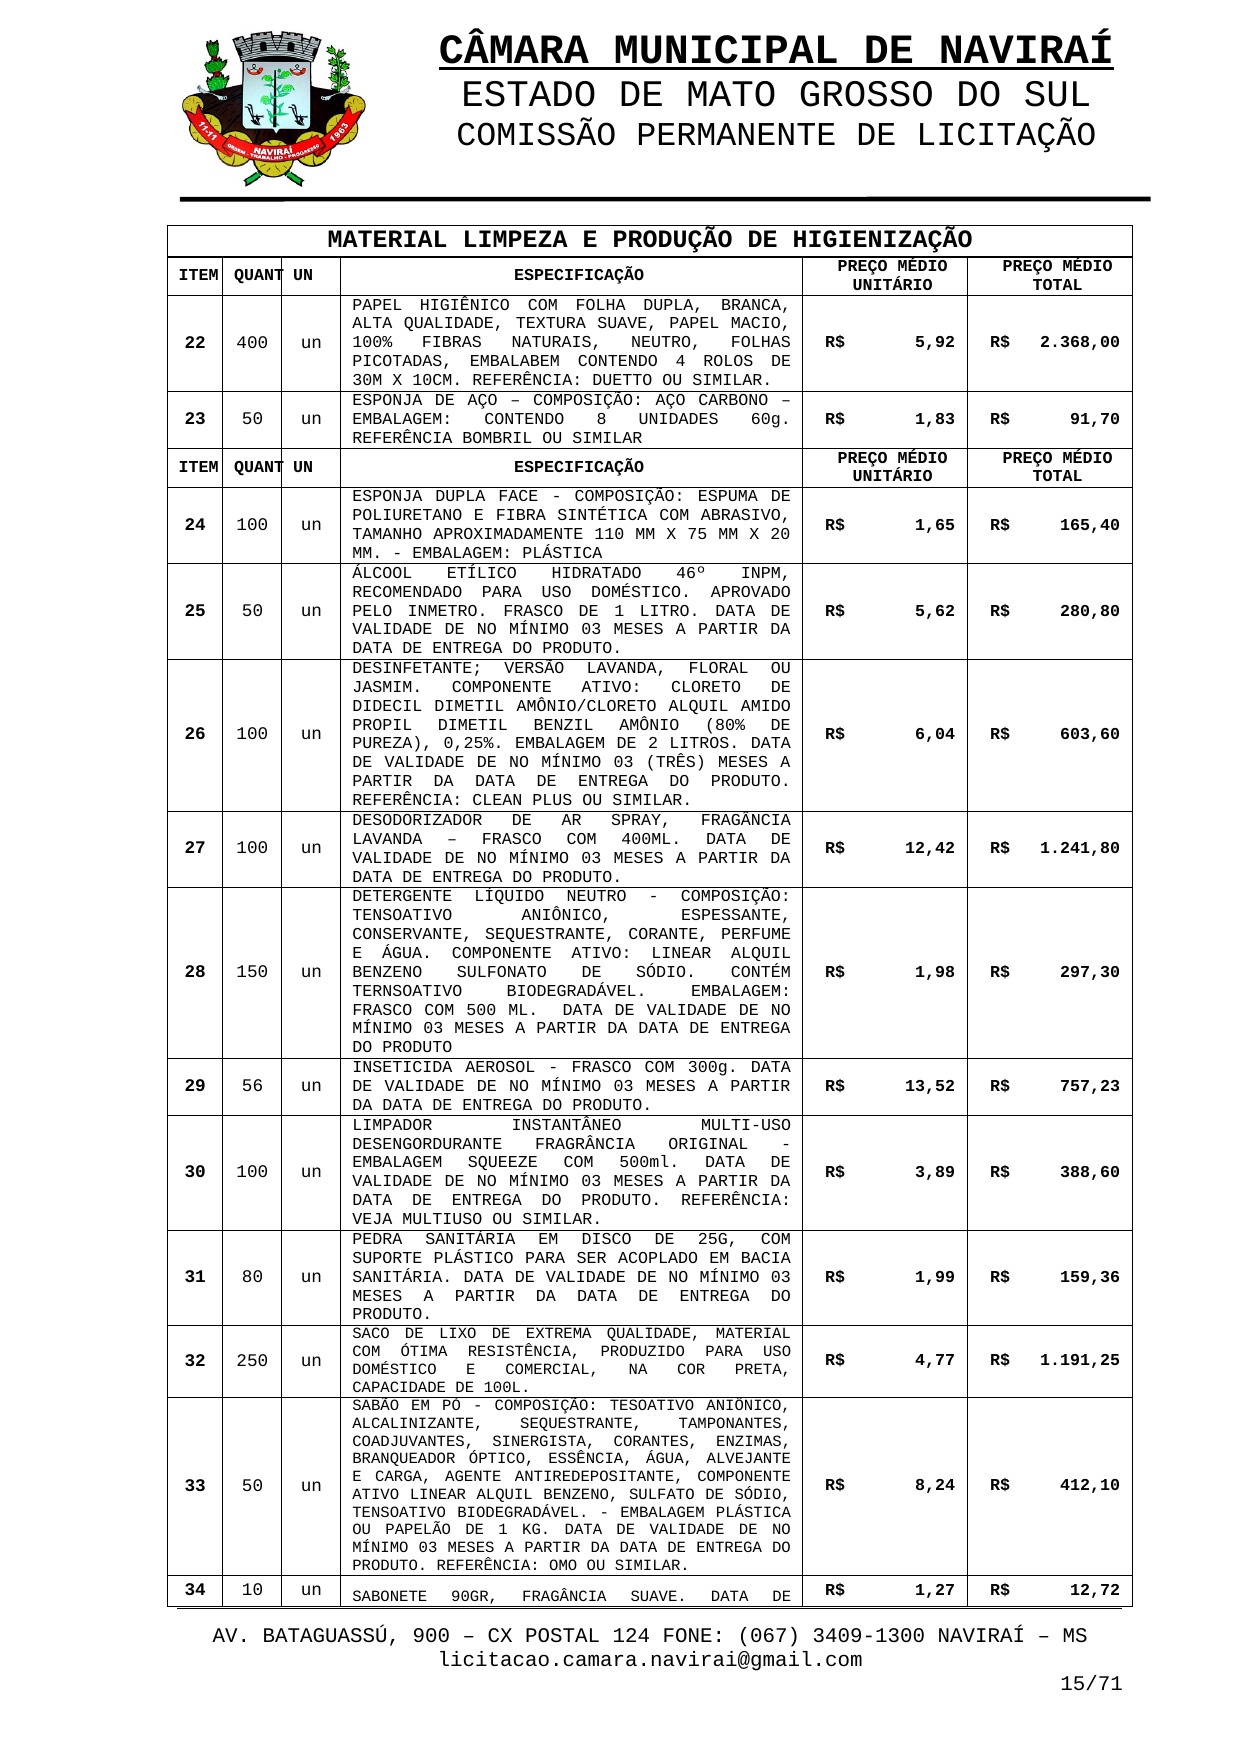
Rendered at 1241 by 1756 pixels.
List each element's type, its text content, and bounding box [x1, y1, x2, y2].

table_cell 29 [168, 1059, 222, 1115]
table_cell PREÇO MÉDIO TOTAL [968, 449, 1132, 487]
table_cell 150 [223, 888, 281, 1058]
table_cell 100 [223, 812, 281, 887]
table_cell ITEM [168, 258, 222, 295]
table_cell R$ 1,83 [803, 392, 967, 448]
table_cell R$ 6,04 [803, 660, 967, 811]
table_cell LIMPADOR INSTANTÂNEO MULTI-USO DESENGORDURANTE FRAGRÂNCIA ORIGINAL - EMBALAGEM SQUEEZE COM 500ml. DATA DE VALIDADE DE NO MÍNIMO 03 MESES A PARTIR DA DATA DE ENTREGA DO PRODUTO. REFERÊNCIA: VEJA MULTIUSO OU SIMILAR. [341, 1116, 802, 1229]
table_cell ITEM [168, 449, 222, 487]
table_cell R$ 91,70 [968, 392, 1132, 448]
table_cell 400 [223, 296, 281, 391]
table_cell ESPECIFICAÇÃO [341, 449, 802, 487]
table_cell 32 [168, 1326, 222, 1397]
table_cell un [282, 1231, 340, 1325]
table_cell R$ 388,60 [968, 1116, 1132, 1229]
table_cell un [282, 1398, 340, 1575]
table_cell R$ 13,52 [803, 1059, 967, 1115]
table_cell DESODORIZADOR DE AR SPRAY, FRAGÂNCIA LAVANDA – FRASCO COM 400ML. DATA DE VALIDADE DE NO MÍNIMO 03 MESES A PARTIR DA DATA DE ENTREGA DO PRODUTO. [341, 812, 802, 887]
table_cell 30 [168, 1116, 222, 1229]
table_cell PREÇO MÉDIO TOTAL [968, 258, 1132, 295]
table_cell DETERGENTE LÍQUIDO NEUTRO - COMPOSIÇÃO: TENSOATIVO ANIÔNICO, ESPESSANTE, CONSERVANTE, SEQUESTRANTE, CORANTE, PERFUME E ÁGUA. COMPONENTE ATIVO: LINEAR ALQUIL BENZENO SULFONATO DE SÓDIO. CONTÉM TERNSOATIVO BIODEGRADÁVEL. EMBALAGEM: FRASCO COM 500 ML. DATA DE VALIDADE DE NO MÍNIMO 03 MESES A PARTIR DA DATA DE ENTREGA DO PRODUTO [341, 888, 802, 1058]
table_cell R$ 5,62 [803, 564, 967, 659]
table_cell un [282, 488, 340, 563]
table_cell 28 [168, 888, 222, 1058]
table_cell 250 [223, 1326, 281, 1397]
table_cell R$ 8,24 [803, 1398, 967, 1575]
table_cell 22 [168, 296, 222, 391]
table_cell R$ 1,27 [803, 1576, 967, 1606]
table_cell 33 [168, 1398, 222, 1575]
table_cell R$ 4,77 [803, 1326, 967, 1397]
table_cell un [282, 660, 340, 811]
table_cell R$ 12,72 [968, 1576, 1132, 1606]
table_cell un [282, 392, 340, 448]
table_cell ÁLCOOL ETÍLICO HIDRATADO 46º INPM, RECOMENDADO PARA USO DOMÉSTICO. APROVADO PELO INMETRO. FRASCO DE 1 LITRO. DATA DE VALIDADE DE NO MÍNIMO 03 MESES A PARTIR DA DATA DE ENTREGA DO PRODUTO. [341, 564, 802, 659]
table_cell un [282, 1576, 340, 1606]
table_cell MATERIAL LIMPEZA E PRODUÇÃO DE HIGIENIZAÇÃO [168, 226, 1132, 256]
table_cell R$ 1,98 [803, 888, 967, 1058]
table_cell R$ 159,36 [968, 1231, 1132, 1325]
table_cell 50 [223, 392, 281, 448]
table_cell 100 [223, 488, 281, 563]
table_cell R$ 603,60 [968, 660, 1132, 811]
table_cell UN [282, 449, 340, 487]
table_cell SABÃO EM PÓ - COMPOSIÇÃO: TESOATIVO ANIÔNICO, ALCALINIZANTE, SEQUESTRANTE, TAMPONANTES, COADJUVANTES, SINERGISTA, CORANTES, ENZIMAS, BRANQUEADOR ÓPTICO, ESSÊNCIA, ÁGUA, ALVEJANTE E CARGA, AGENTE ANTIREDEPOSITANTE, COMPONENTE ATIVO LINEAR ALQUIL BENZENO, SULFATO DE SÓDIO, TENSOATIVO BIODEGRADÁVEL. - EMBALAGEM PLÁSTICA OU PAPELÃO DE 1 KG. DATA DE VALIDADE DE NO MÍNIMO 03 MESES A PARTIR DA DATA DE ENTREGA DO PRODUTO. REFERÊNCIA: OMO OU SIMILAR. [341, 1398, 802, 1575]
table_cell 50 [223, 1398, 281, 1575]
table_cell 27 [168, 812, 222, 887]
table_cell R$ 757,23 [968, 1059, 1132, 1115]
table_cell 24 [168, 488, 222, 563]
table_cell 100 [223, 1116, 281, 1229]
table_cell QUANT [223, 449, 281, 487]
table_cell R$ 1,65 [803, 488, 967, 563]
table_cell R$ 297,30 [968, 888, 1132, 1058]
table_cell R$ 412,10 [968, 1398, 1132, 1575]
table_cell un [282, 1116, 340, 1229]
table_cell PEDRA SANITÁRIA EM DISCO DE 25G, COM SUPORTE PLÁSTICO PARA SER ACOPLADO EM BACIA SANITÁRIA. DATA DE VALIDADE DE NO MÍNIMO 03 MESES A PARTIR DA DATA DE ENTREGA DO PRODUTO. [341, 1231, 802, 1325]
table_cell R$ 280,80 [968, 564, 1132, 659]
table_cell ESPONJA DE AÇO – COMPOSIÇÃO: AÇO CARBONO – EMBALAGEM: CONTENDO 8 UNIDADES 60g. REFERÊNCIA BOMBRIL OU SIMILAR [341, 392, 802, 448]
table_cell DESINFETANTE; VERSÃO LAVANDA, FLORAL OU JASMIM. COMPONENTE ATIVO: CLORETO DE DIDECIL DIMETIL AMÔNIO/CLORETO ALQUIL AMIDO PROPIL DIMETIL BENZIL AMÔNIO (80% DE PUREZA), 0,25%. EMBALAGEM DE 2 LITROS. DATA DE VALIDADE DE NO MÍNIMO 03 (TRÊS) MESES A PARTIR DA DATA DE ENTREGA DO PRODUTO. REFERÊNCIA: CLEAN PLUS OU SIMILAR. [341, 660, 802, 811]
table_cell 100 [223, 660, 281, 811]
table_cell SACO DE LIXO DE EXTREMA QUALIDADE, MATERIAL COM ÓTIMA RESISTÊNCIA, PRODUZIDO PARA USO DOMÉSTICO E COMERCIAL, NA COR PRETA, CAPACIDADE DE 100L. [341, 1326, 802, 1397]
table_cell un [282, 888, 340, 1058]
table_cell 26 [168, 660, 222, 811]
table_cell R$ 165,40 [968, 488, 1132, 563]
table_cell QUANT [223, 258, 281, 295]
table_cell R$ 1.241,80 [968, 812, 1132, 887]
table_cell PREÇO MÉDIO UNITÁRIO [803, 449, 967, 487]
table_cell 23 [168, 392, 222, 448]
table_cell R$ 3,89 [803, 1116, 967, 1229]
table_cell INSETICIDA AEROSOL - FRASCO COM 300g. DATA DE VALIDADE DE NO MÍNIMO 03 MESES A PARTIR DA DATA DE ENTREGA DO PRODUTO. [341, 1059, 802, 1115]
table_cell R$ 5,92 [803, 296, 967, 391]
table_cell ESPECIFICAÇÃO [341, 258, 802, 295]
table_cell PREÇO MÉDIO UNITÁRIO [803, 258, 967, 295]
table_cell 56 [223, 1059, 281, 1115]
table_cell un [282, 296, 340, 391]
table_cell R$ 2.368,00 [968, 296, 1132, 391]
table_cell R$ 12,42 [803, 812, 967, 887]
table_cell R$ 1.191,25 [968, 1326, 1132, 1397]
table_cell 31 [168, 1231, 222, 1325]
table_cell SABONETE 90GR, FRAGÂNCIA SUAVE. DATA DE [341, 1576, 802, 1606]
table_cell un [282, 812, 340, 887]
table_cell un [282, 1326, 340, 1397]
table_cell 10 [223, 1576, 281, 1606]
table_cell 34 [168, 1576, 222, 1606]
table_cell un [282, 1059, 340, 1115]
table_cell 50 [223, 564, 281, 659]
table_cell R$ 1,99 [803, 1231, 967, 1325]
table_cell ESPONJA DUPLA FACE - COMPOSIÇÃO: ESPUMA DE POLIURETANO E FIBRA SINTÉTICA COM ABRASIVO, TAMANHO APROXIMADAMENTE 110 MM X 75 MM X 20 MM. - EMBALAGEM: PLÁSTICA [341, 488, 802, 563]
table_cell UN [282, 258, 340, 295]
table_cell un [282, 564, 340, 659]
table_cell 25 [168, 564, 222, 659]
table_cell PAPEL HIGIÊNICO COM FOLHA DUPLA, BRANCA, ALTA QUALIDADE, TEXTURA SUAVE, PAPEL MACIO, 100% FIBRAS NATURAIS, NEUTRO, FOLHAS PICOTADAS, EMBALABEM CONTENDO 4 ROLOS DE 30M X 10CM. REFERÊNCIA: DUETTO OU SIMILAR. [341, 296, 802, 391]
table_cell 80 [223, 1231, 281, 1325]
